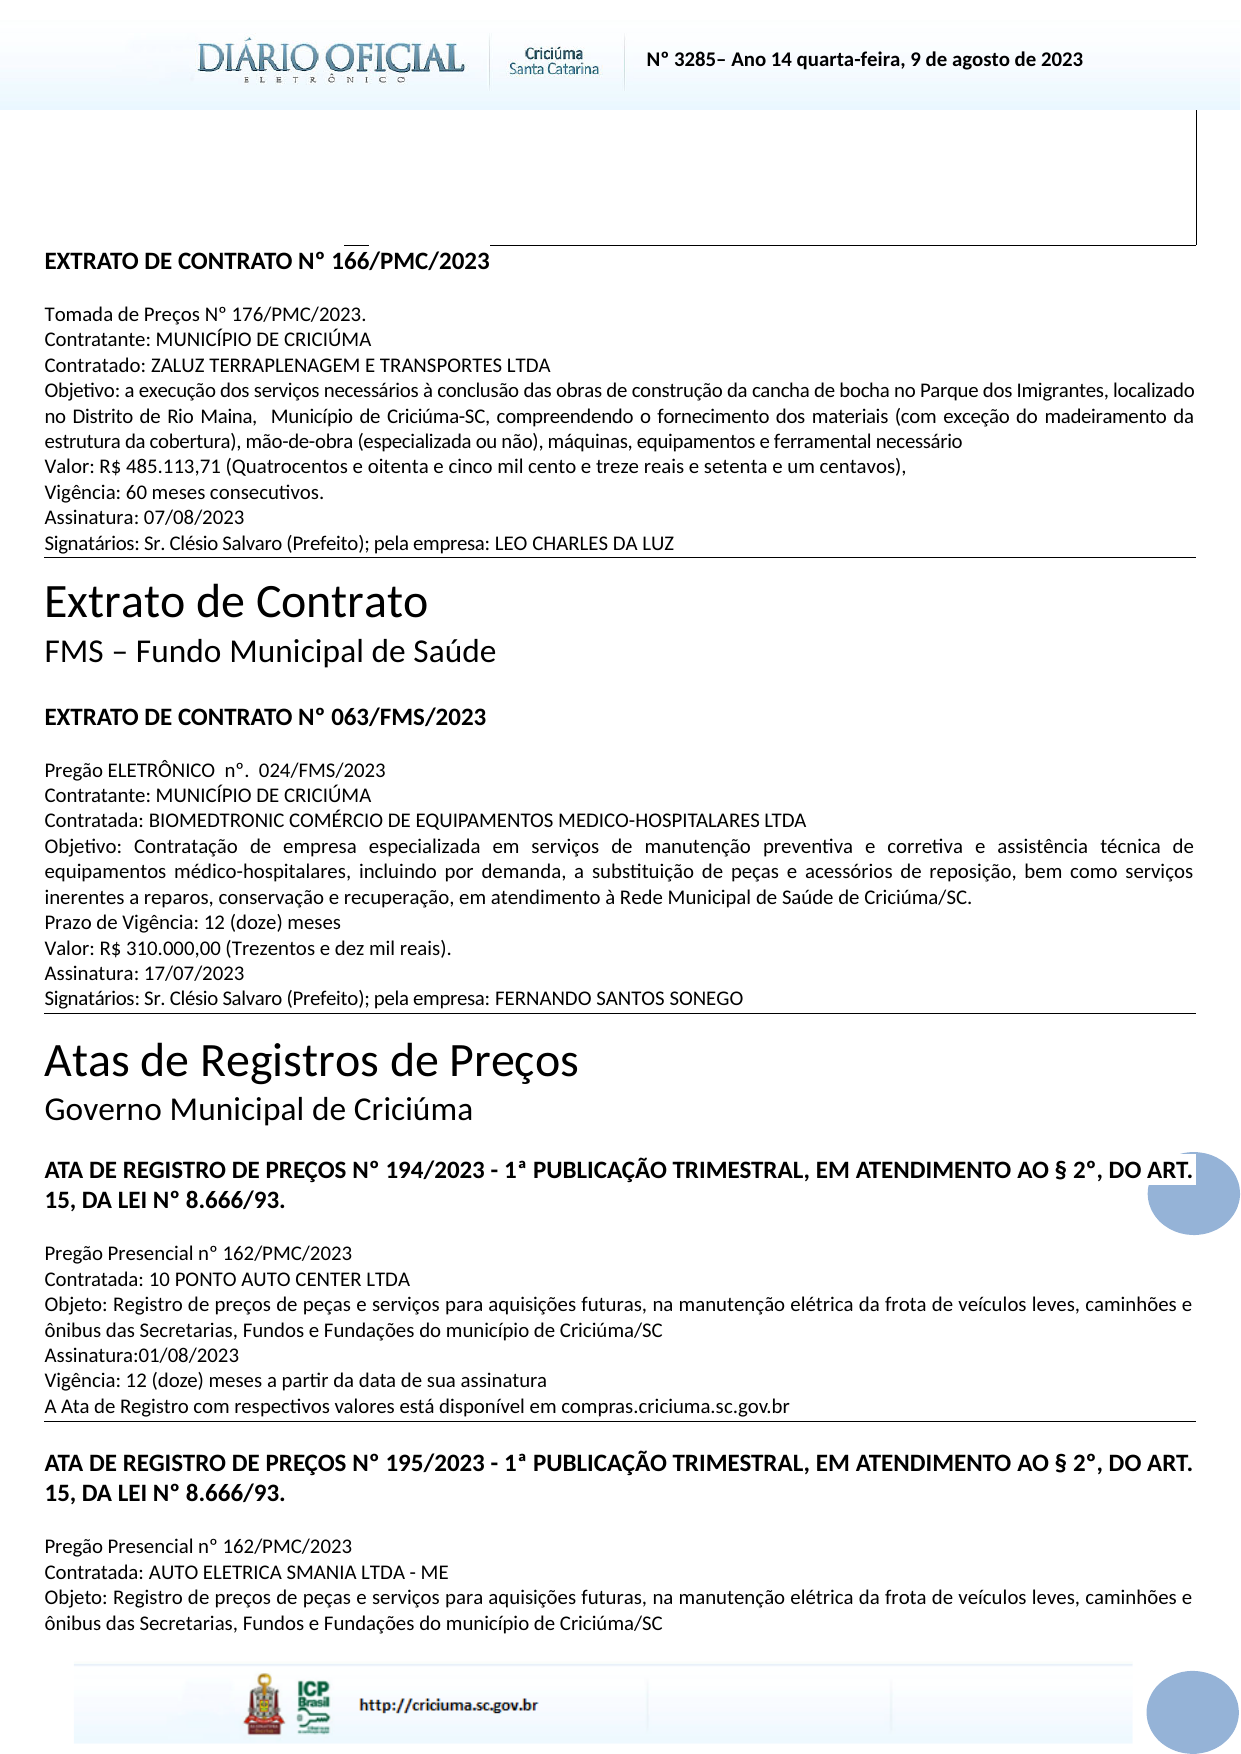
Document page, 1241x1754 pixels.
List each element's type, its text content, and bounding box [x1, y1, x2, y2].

text Valor: R$ 485.113,71 (Quatrocentos e oitenta e cinco mil cento e treze reais e setenta e um centavos), [44, 454, 1196, 479]
text Governo Municipal de Criciúma [44, 1088, 1196, 1129]
text Contratante: MUNICÍPIO DE CRICIÚMA [44, 782, 1196, 808]
text Vigência: 12 (doze) meses a partir da data de sua assinatura [44, 1368, 1196, 1393]
text EXTRATO DE CONTRATO Nº 166/PMC/2023 [44, 245, 1196, 276]
text Contratada: 10 PONTO AUTO CENTER LTDA [44, 1266, 1196, 1291]
text Assinatura: 07/08/2023 [44, 504, 1196, 530]
text ATA DE REGISTRO DE PREÇOS Nº 195/2023 - 1ª PUBLICAÇÃO TRIMESTRAL, EM ATENDIMENTO AO § 2º, DO ART. 15, DA LEI Nº 8.666/93. [44, 1447, 1196, 1508]
text Objetivo: a execução dos serviços necessários à conclusão das obras de construção da cancha de bocha no Parque dos Imigrantes, localizado no Distrito de Rio Maina, Município de Criciúma-SC, compreendendo o fornecimento dos materiais (com exceção do madeiramento da estrutura da cobertura), mão-de-obra (especializada ou não), máquinas, equipamentos e ferramental necessário [44, 377, 1196, 454]
text ATA DE REGISTRO DE PREÇOS Nº 194/2023 - 1ª PUBLICAÇÃO TRIMESTRAL, EM ATENDIMENTO AO § 2º, DO ART. 15, DA LEI Nº 8.666/93. [44, 1154, 1176, 1215]
text Signatários: Sr. Clésio Salvaro (Prefeito); pela empresa: FERNANDO SANTOS SONEGO [44, 986, 1196, 1013]
text Contratante: MUNICÍPIO DE CRICIÚMA [44, 327, 1196, 352]
text Atas de Registros de Preços [44, 1029, 1196, 1088]
text Objetivo: Contratação de empresa especializada em serviços de manutenção preventiva e corretiva e assistência técnica de equipamentos médico-hospitalares, incluindo por demanda, a substituição de peças e acessórios de reposição, bem como serviços inerentes a reparos, conservação e recuperação, em atendimento à Rede Municipal de Saúde de Criciúma/SC. [44, 833, 1196, 909]
text Objeto: Registro de preços de peças e serviços para aquisições futuras, na manutenção elétrica da frota de veículos leves, caminhões e ônibus das Secretarias, Fundos e Fundações do município de Criciúma/SC [44, 1291, 1196, 1342]
text Pregão Presencial nº 162/PMC/2023 [44, 1533, 1196, 1559]
text A Ata de Registro com respectivos valores está disponível em compras.criciuma.sc.gov.br [44, 1393, 1196, 1421]
text Pregão Presencial nº 162/PMC/2023 [44, 1241, 1196, 1266]
text Contratada: BIOMEDTRONIC COMÉRCIO DE EQUIPAMENTOS MEDICO-HOSPITALARES LTDA [44, 808, 1196, 833]
text Valor: R$ 310.000,00 (Trezentos e dez mil reais). [44, 935, 1196, 960]
text FMS – Fundo Municipal de Saúde [44, 630, 1196, 670]
text Prazo de Vigência: 12 (doze) meses [44, 909, 1196, 935]
text Assinatura:01/08/2023 [44, 1342, 1196, 1368]
text Tomada de Preços Nº 176/PMC/2023. [44, 301, 1196, 327]
text Contratada: AUTO ELETRICA SMANIA LTDA - ME [44, 1559, 1196, 1584]
text Contratado: ZALUZ TERRAPLENAGEM E TRANSPORTES LTDA [44, 352, 1196, 377]
text Signatários: Sr. Clésio Salvaro (Prefeito); pela empresa: LEO CHARLES DA LUZ [44, 530, 1196, 557]
text Assinatura: 17/07/2023 [44, 960, 1196, 986]
text Vigência: 60 meses consecutivos. [44, 479, 1196, 504]
text Pregão ELETRÔNICO nº. 024/FMS/2023 [44, 757, 1196, 782]
text Objeto: Registro de preços de peças e serviços para aquisições futuras, na manutenção elétrica da frota de veículos leves, caminhões e ônibus das Secretarias, Fundos e Fundações do município de Criciúma/SC [44, 1584, 1196, 1635]
text EXTRATO DE CONTRATO Nº 063/FMS/2023 [44, 701, 1196, 731]
text Extrato de Contrato [44, 571, 1196, 630]
